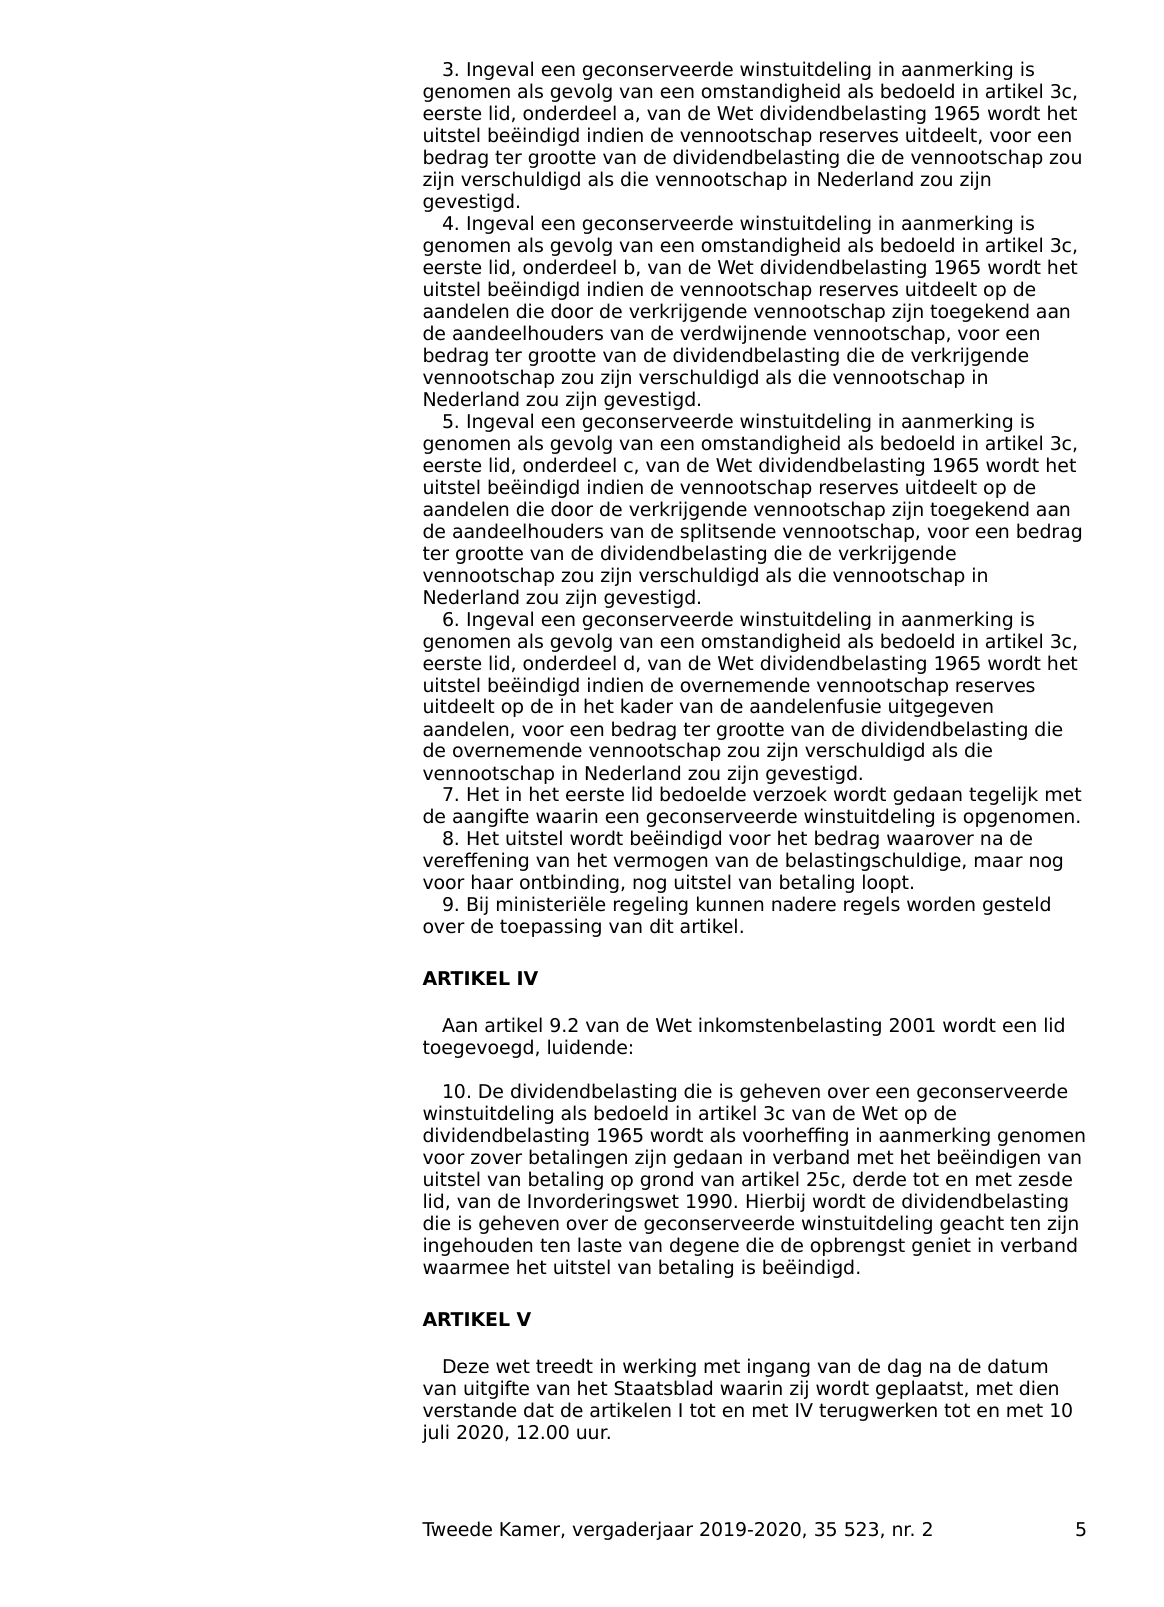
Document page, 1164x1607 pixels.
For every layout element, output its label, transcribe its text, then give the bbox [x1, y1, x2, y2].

text 9. Bij ministeriële regeling kunnen nadere regels worden gesteld over de toepassing van dit artikel. [422, 894, 1087, 938]
text Aan artikel 9.2 van de Wet inkomstenbelasting 2001 wordt een lid toegevoegd, luidende: [422, 1015, 1087, 1059]
text Deze wet treedt in werking met ingang van de dag na de datum van uitgifte van het Staatsblad waarin zij wordt geplaatst, met dien verstande dat de artikelen I tot en met IV terugwerken tot en met 10 juli 2020, 12.00 uur. [422, 1356, 1087, 1444]
text 8. Het uitstel wordt beëindigd voor het bedrag waarover na de vereffening van het vermogen van de belastingschuldige, maar nog voor haar ontbinding, nog uitstel van betaling loopt. [422, 828, 1087, 894]
subtitle ARTIKEL V [422, 1309, 1087, 1331]
text 3. Ingeval een geconserveerde winstuitdeling in aanmerking is genomen als gevolg van een omstandigheid als bedoeld in artikel 3c, eerste lid, onderdeel a, van de Wet dividendbelasting 1965 wordt het uitstel beëindigd indien de vennootschap reserves uitdeelt, voor een bedrag ter grootte van de dividendbelasting die de vennootschap zou zijn verschuldigd als die vennootschap in Nederland zou zijn gevestigd. [422, 59, 1087, 213]
text 4. Ingeval een geconserveerde winstuitdeling in aanmerking is genomen als gevolg van een omstandigheid als bedoeld in artikel 3c, eerste lid, onderdeel b, van de Wet dividendbelasting 1965 wordt het uitstel beëindigd indien de vennootschap reserves uitdeelt op de aandelen die door de verkrijgende vennootschap zijn toegekend aan de aandeelhouders van de verdwijnende vennootschap, voor een bedrag ter grootte van de dividendbelasting die de verkrijgende vennootschap zou zijn verschuldigd als die vennootschap in Nederland zou zijn gevestigd. [422, 213, 1087, 411]
text 10. De dividendbelasting die is geheven over een geconserveerde winstuitdeling als bedoeld in artikel 3c van de Wet op de dividendbelasting 1965 wordt als voorheffing in aanmerking genomen voor zover betalingen zijn gedaan in verband met het beëindigen van uitstel van betaling op grond van artikel 25c, derde tot en met zesde lid, van de Invorderingswet 1990. Hierbij wordt de dividendbelasting die is geheven over de geconserveerde winstuitdeling geacht ten zijn ingehouden ten laste van degene die de opbrengst geniet in verband waarmee het uitstel van betaling is beëindigd. [422, 1081, 1087, 1279]
text 5. Ingeval een geconserveerde winstuitdeling in aanmerking is genomen als gevolg van een omstandigheid als bedoeld in artikel 3c, eerste lid, onderdeel c, van de Wet dividendbelasting 1965 wordt het uitstel beëindigd indien de vennootschap reserves uitdeelt op de aandelen die door de verkrijgende vennootschap zijn toegekend aan de aandeelhouders van de splitsende vennootschap, voor een bedrag ter grootte van de dividendbelasting die de verkrijgende vennootschap zou zijn verschuldigd als die vennootschap in Nederland zou zijn gevestigd. [422, 411, 1087, 608]
text 7. Het in het eerste lid bedoelde verzoek wordt gedaan tegelijk met de aangifte waarin een geconserveerde winstuitdeling is opgenomen. [422, 784, 1087, 828]
subtitle ARTIKEL IV [422, 968, 1087, 990]
text 6. Ingeval een geconserveerde winstuitdeling in aanmerking is genomen als gevolg van een omstandigheid als bedoeld in artikel 3c, eerste lid, onderdeel d, van de Wet dividendbelasting 1965 wordt het uitstel beëindigd indien de overnemende vennootschap reserves uitdeelt op de in het kader van de aandelenfusie uitgegeven aandelen, voor een bedrag ter grootte van de dividendbelasting die de overnemende vennootschap zou zijn verschuldigd als die vennootschap in Nederland zou zijn gevestigd. [422, 608, 1087, 784]
